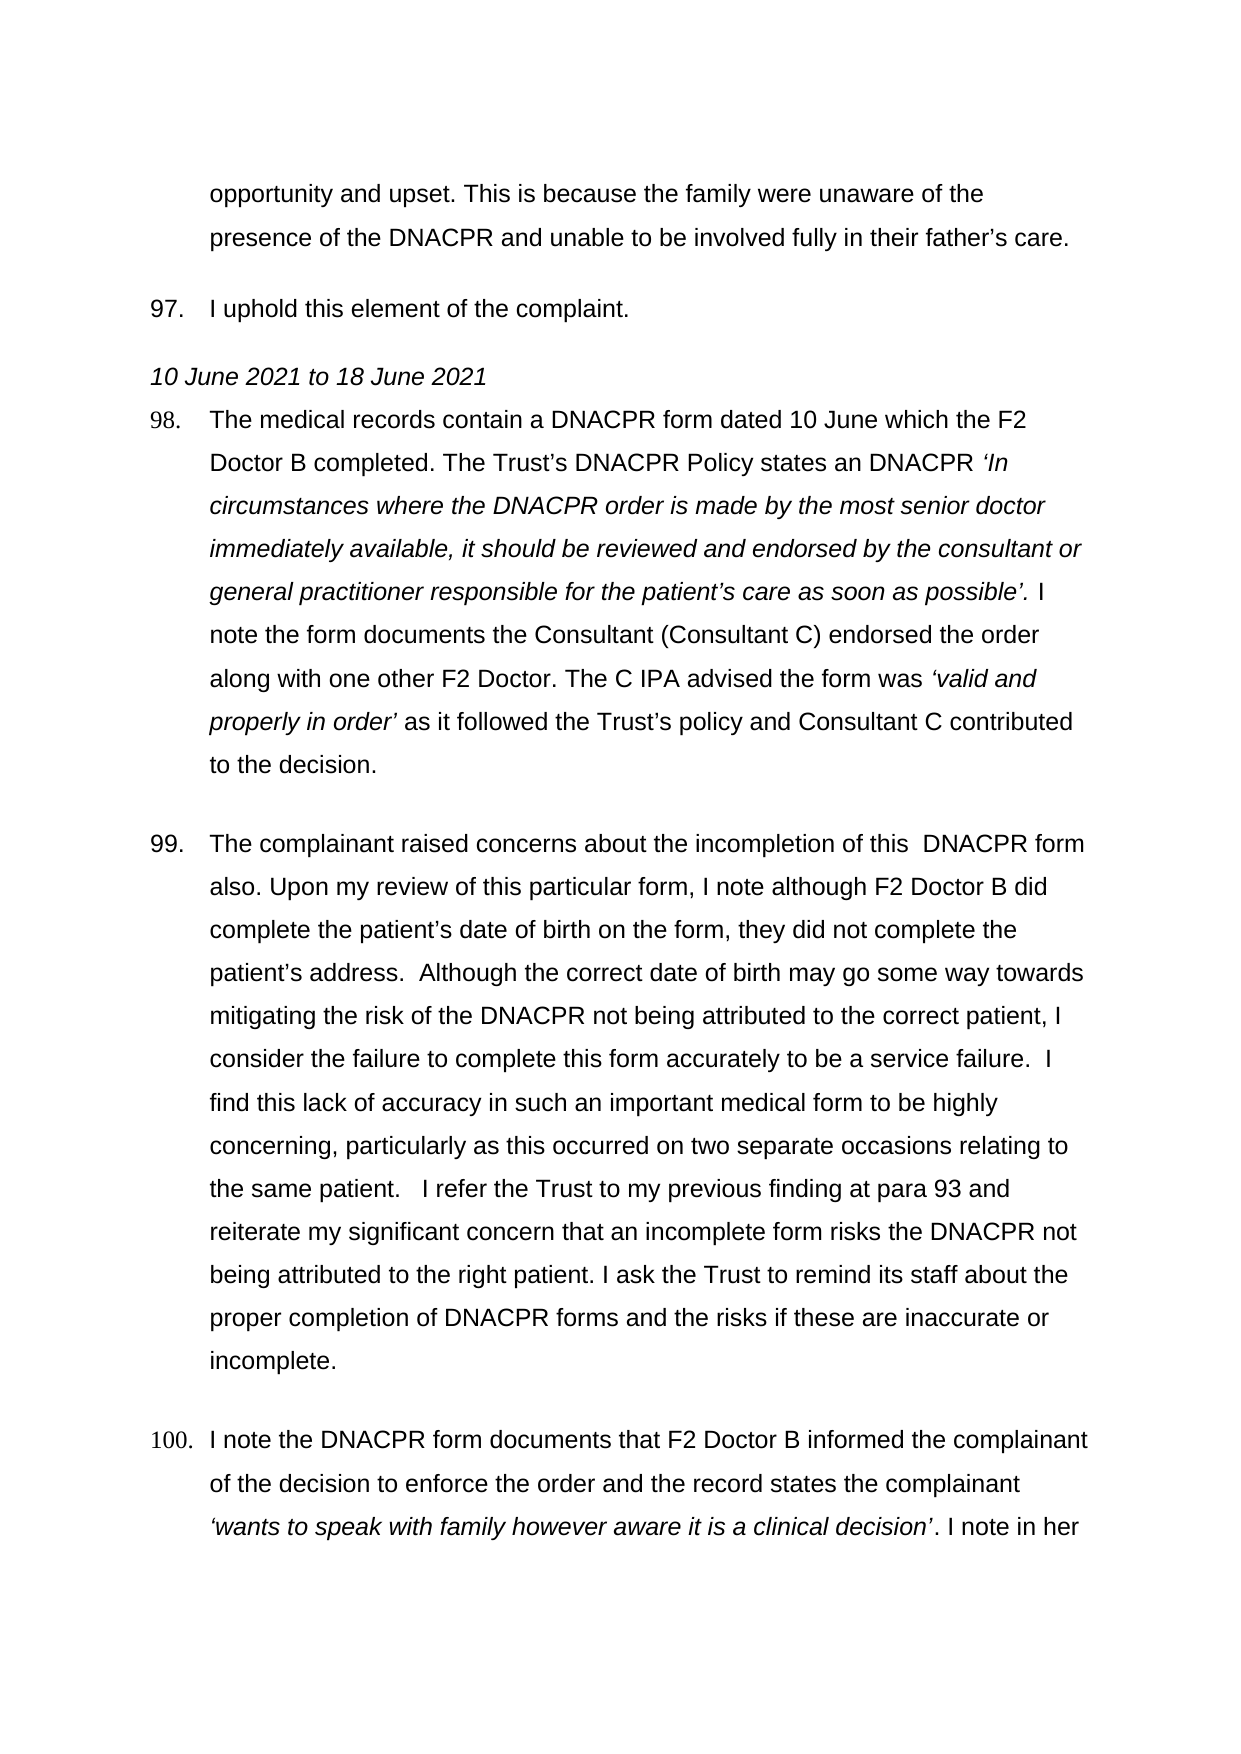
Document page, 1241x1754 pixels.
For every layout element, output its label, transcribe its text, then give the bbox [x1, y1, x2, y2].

list opportunity and upset. This is because the family were unaware of the presence of the DNACPR and unable to be involved fully in their father’s care. [150, 179, 1090, 251]
list I note the DNACPR form documents that F2 Doctor B informed the complainant of the decision to enforce the order and the record states the complainant ‘wants to speak with family however aware it is a clinical decision’. I note in her [150, 1425, 1090, 1541]
text 10 June 2021 to 18 June 2021 [150, 362, 1090, 390]
list The complainant raised concerns about the incompletion of this DNACPR form also. Upon my review of this particular form, I note although F2 Doctor B did complete the patient’s date of birth on the form, they did not complete the patient’s address. Although the correct date of birth may go some way towards mitigating the risk of the DNACPR not being attributed to the correct patient, I consider the failure to complete this form accurately to be a service failure. I find this lack of accuracy in such an important medical form to be highly concerning, particularly as this occurred on two separate occasions relating to the same patient. I refer the Trust to my previous finding at para 93 and reiterate my significant concern that an incomplete form risks the DNACPR not being attributed to the right patient. I ask the Trust to remind its staff about the proper completion of DNACPR forms and the risks if these are inaccurate or incomplete. [150, 829, 1090, 1375]
list The medical records contain a DNACPR form dated 10 June which the F2 Doctor B completed. The Trust’s DNACPR Policy states an DNACPR ‘In circumstances where the DNACPR order is made by the most senior doctor immediately available, it should be reviewed and endorsed by the consultant or general practitioner responsible for the patient’s care as soon as possible’. I note the form documents the Consultant (Consultant C) endorsed the order along with one other F2 Doctor. The C IPA advised the form was ‘valid and properly in order’ as it followed the Trust’s policy and Consultant C contributed to the decision. [150, 405, 1090, 778]
list I uphold this element of the complaint. [150, 294, 1090, 323]
